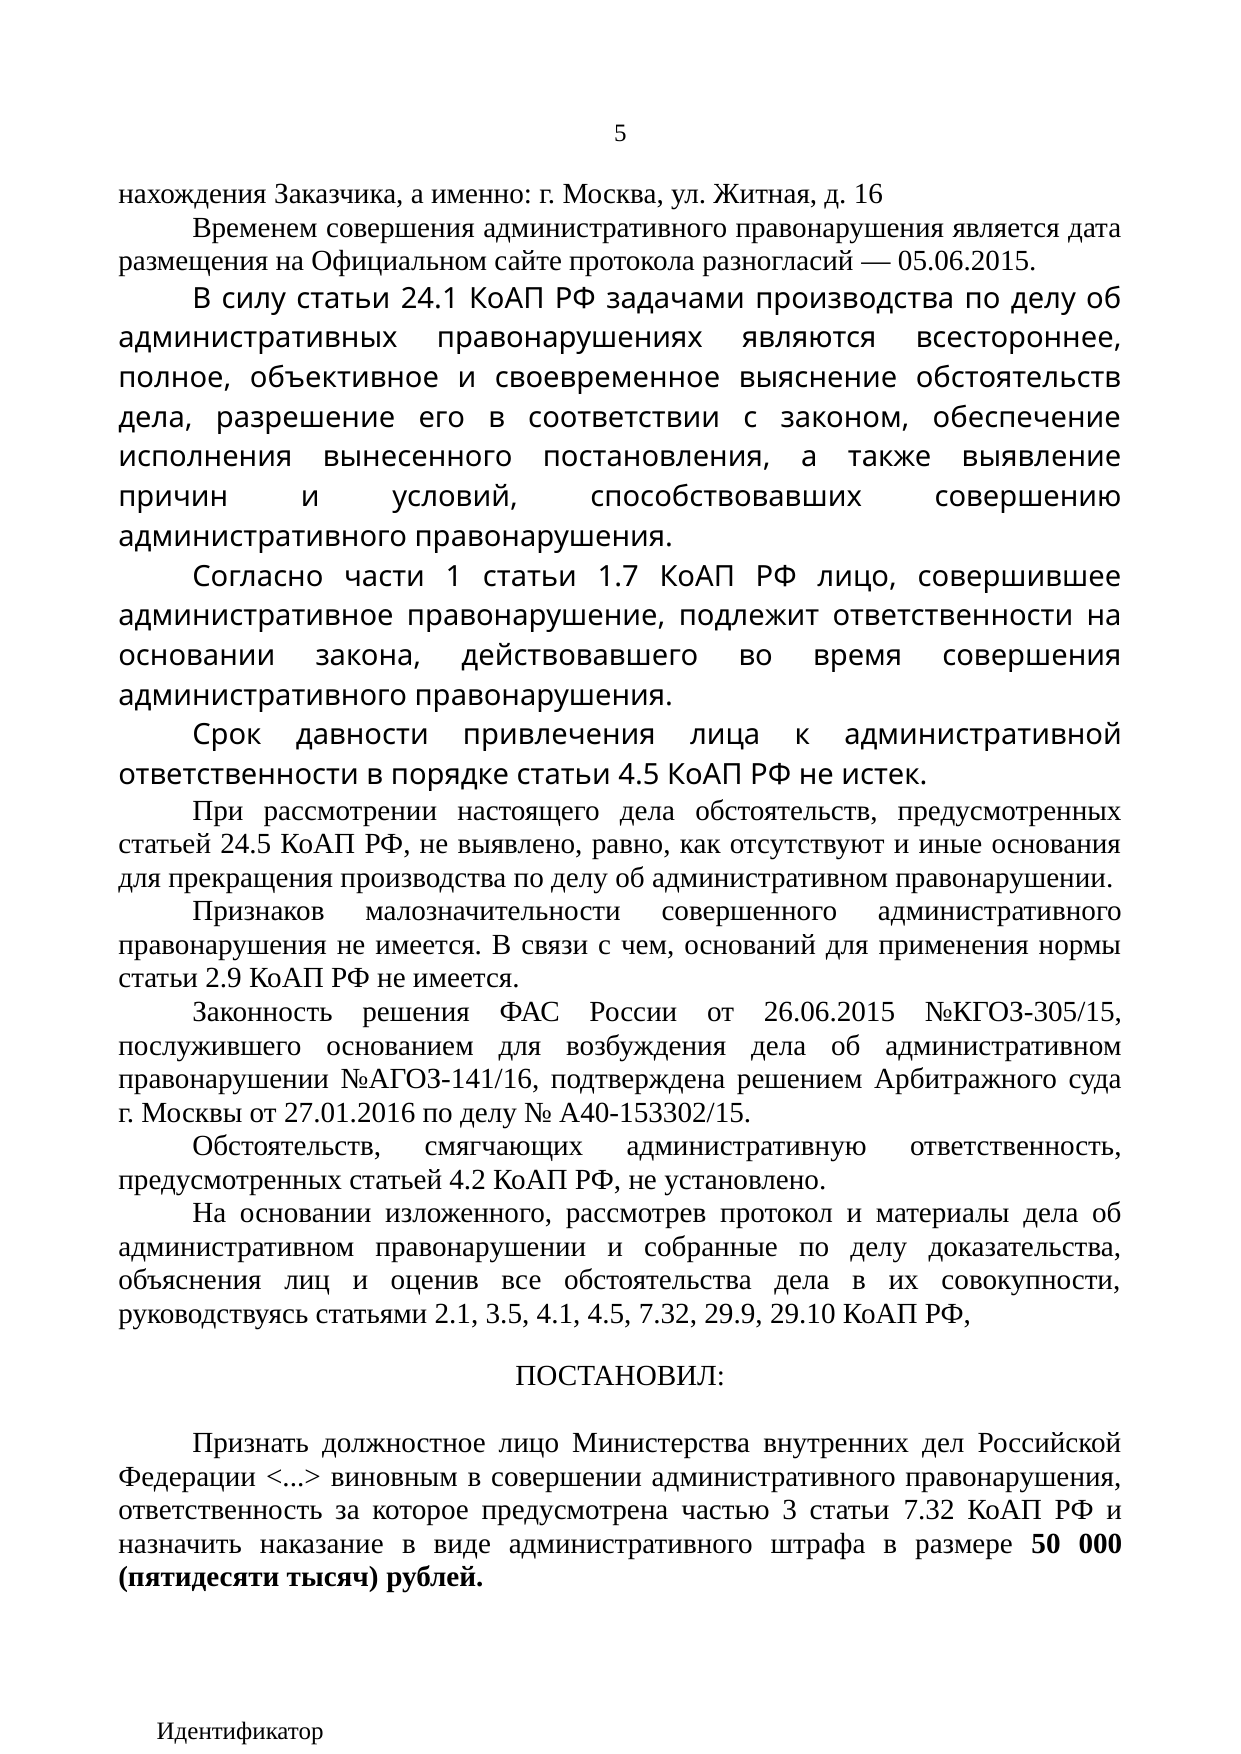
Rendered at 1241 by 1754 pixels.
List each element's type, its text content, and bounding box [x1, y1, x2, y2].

text Законность решения ФАС России от 26.06.2015 №КГОЗ-305/15, послужившего основанием для возбуждения дела об административном правонарушении №АГОЗ-141/16, подтверждена решением Арбитражного суда г. Москвы от 27.01.2016 по делу № А40-153302/15. [118, 994, 1122, 1128]
text В силу статьи 24.1 КоАП РФ задачами производства по делу об административных правонарушениях являются всестороннее, полное, объективное и своевременное выяснение обстоятельств дела, разрешение его в соответствии с законом, обеспечение исполнения вынесенного постановления, а также выявление причин и условий, способствовавших совершению административного правонарушения. [118, 277, 1122, 555]
text Согласно части 1 статьи 1.7 КоАП РФ лицо, совершившее административное правонарушение, подлежит ответственности на основании закона, действовавшего во время совершения административного правонарушения. [118, 555, 1122, 713]
text ПОСТАНОВИЛ: [118, 1358, 1122, 1392]
text На основании изложенного, рассмотрев протокол и материалы дела об административном правонарушении и собранные по делу доказательства, объяснения лиц и оценив все обстоятельства дела в их совокупности, руководствуясь статьями 2.1, 3.5, 4.1, 4.5, 7.32, 29.9, 29.10 КоАП РФ, [118, 1195, 1122, 1329]
text Временем совершения административного правонарушения является дата размещения на Официальном сайте протокола разногласий — 05.06.2015. [118, 210, 1122, 277]
text Срок давности привлечения лица к административной ответственности в порядке статьи 4.5 КоАП РФ не истек. [118, 713, 1122, 793]
text нахождения Заказчика, а именно: г. Москва, ул. Житная, д. 16 [118, 176, 1122, 210]
text Признаков малозначительности совершенного административного правонарушения не имеется. В связи с чем, оснований для применения нормы статьи 2.9 КоАП РФ не имеется. [118, 893, 1122, 994]
text При рассмотрении настоящего дела обстоятельств, предусмотренных статьей 24.5 КоАП РФ, не выявлено, равно, как отсутствуют и иные основания для прекращения производства по делу об административном правонарушении. [118, 793, 1122, 893]
text Обстоятельств, смягчающих административную ответственность, предусмотренных статьей 4.2 КоАП РФ, не установлено. [118, 1128, 1122, 1195]
text Признать должностное лицо Министерства внутренних дел Российской Федерации <...> виновным в совершении административного правонарушения, ответственность за которое предусмотрена частью 3 статьи 7.32 КоАП РФ и назначить наказание в виде административного штрафа в размере 50 000 (пятидесяти тысяч) рублей. [118, 1425, 1122, 1593]
